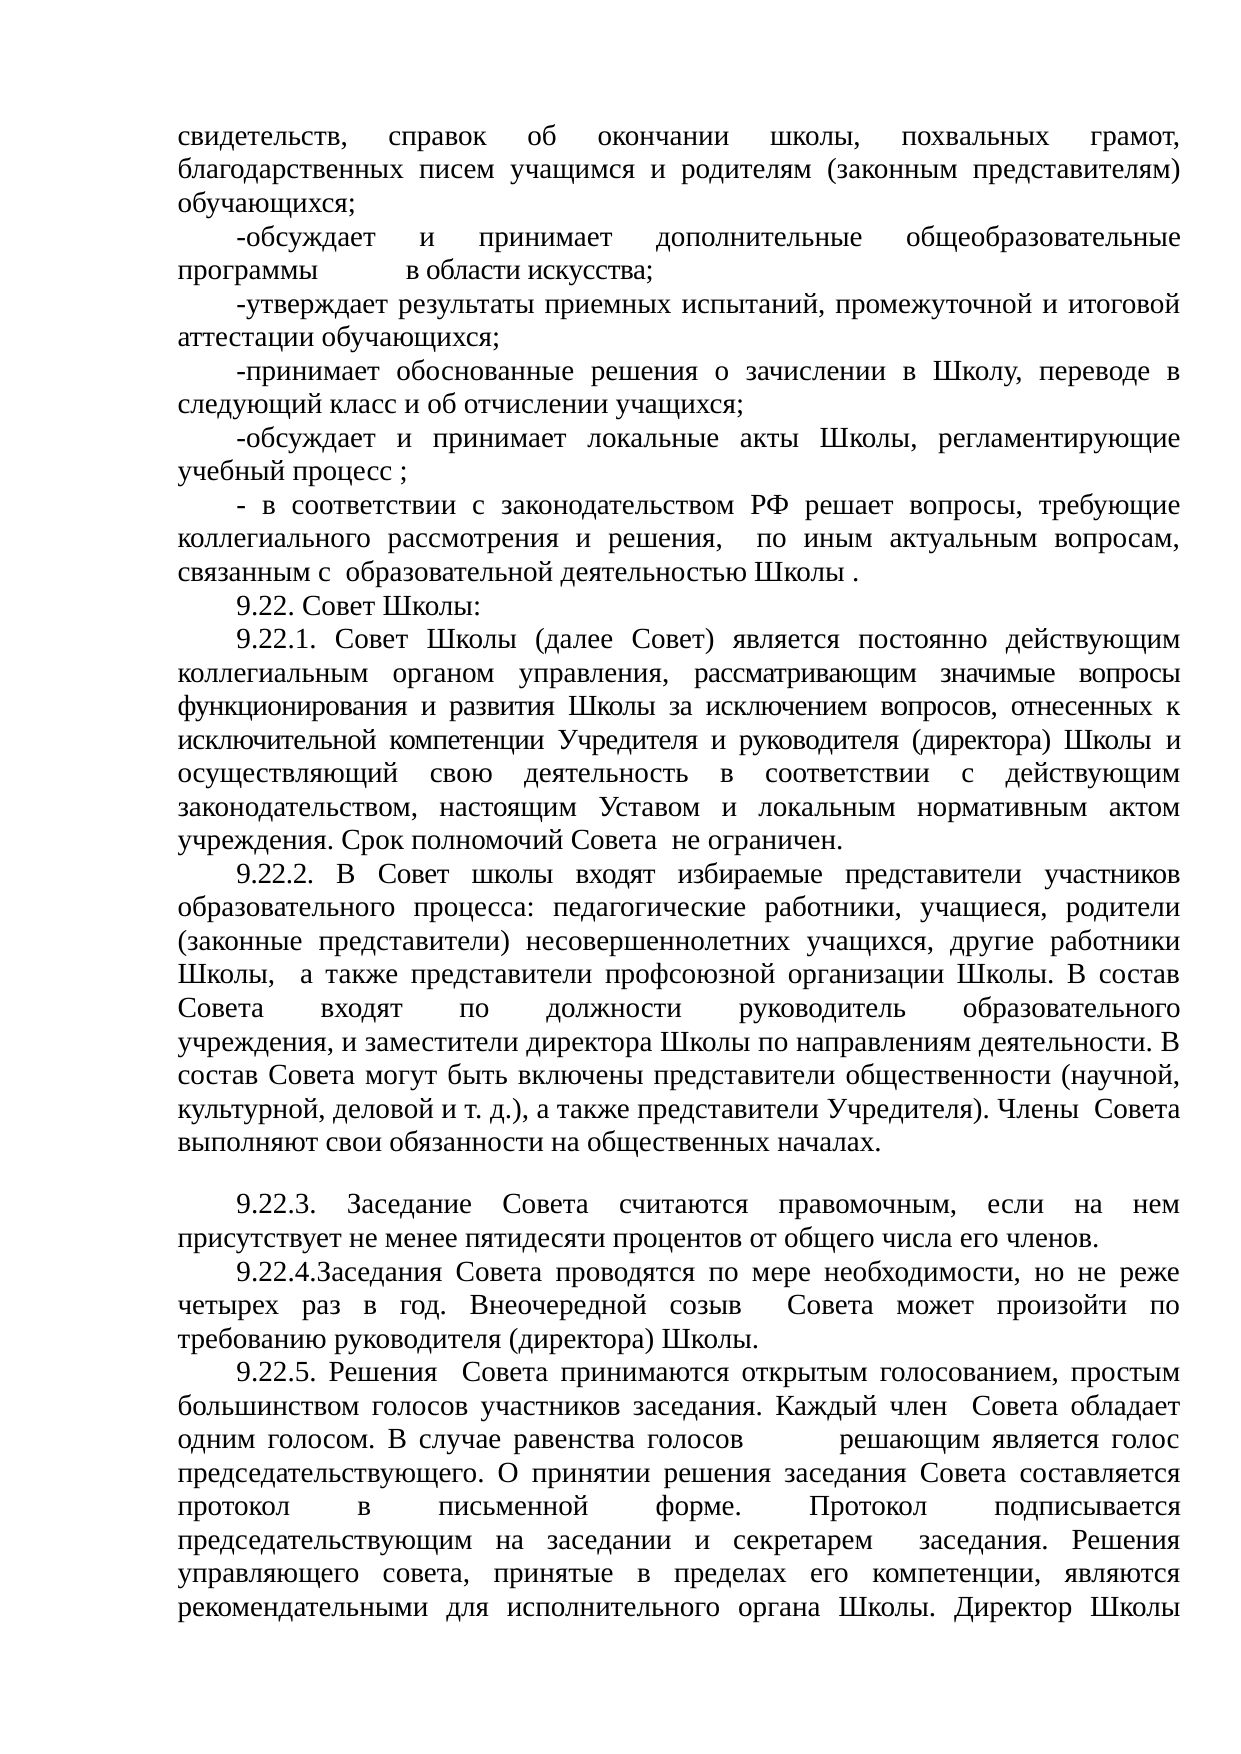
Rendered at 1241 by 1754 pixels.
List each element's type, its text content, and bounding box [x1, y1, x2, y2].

text 9.22. Совет Школы: [177, 588, 1181, 621]
text -обсуждает и принимает локальные акты Школы, регламентирующие учебный процесс ; [177, 420, 1181, 487]
list свидетельств, справок об окончании школы, похвальных грамот, благодарственных писем учащимся и родителям (законным представителям) обучающихся; [177, 118, 1181, 219]
text -утверждает результаты приемных испытаний, промежуточной и итоговой аттестации обучающихся; [177, 286, 1181, 353]
text -обсуждает и принимает дополнительные общеобразовательные программы в области искусства; [177, 219, 1181, 286]
text -принимает обоснованные решения о зачислении в Школу, переводе в следующий класс и об отчислении учащихся; [177, 353, 1181, 420]
text - в соответствии с законодательством РФ решает вопросы, требующие коллегиального рассмотрения и решения, по иным актуальным вопросам, связанным с образовательной деятельностью Школы . [177, 487, 1181, 588]
text 9.22.3. Заседание Совета считаются правомочным, если на нем присутствует не менее пятидесяти процентов от общего числа его членов. [177, 1187, 1181, 1254]
text 9.22.5. Решения Совета принимаются открытым голосованием, простым большинством голосов участников заседания. Каждый член Совета обладает одним голосом. В случае равенства голосов решающим является голос председательствующего. О принятии решения заседания Совета составляется протокол в письменной форме. Протокол подписывается председательствующим на заседании и секретарем заседания. Решения управляющего совета, принятые в пределах его компетенции, являются рекомендательными для исполнительного органа Школы. Директор Школы [177, 1354, 1181, 1623]
text 9.22.4.Заседания Совета проводятся по мере необходимости, но не реже четырех раз в год. Внеочередной созыв Совета может произойти по требованию руководителя (директора) Школы. [177, 1254, 1181, 1354]
text 9.22.1. Совет Школы (далее Совет) является постоянно действующим коллегиальным органом управления, рассматривающим значимые вопросы функционирования и развития Школы за исключением вопросов, отнесенных к исключительной компетенции Учредителя и руководителя (директора) Школы и осуществляющий свою деятельность в соответствии с действующим законодательством, настоящим Уставом и локальным нормативным актом учреждения. Срок полномочий Совета не ограничен. [177, 621, 1181, 856]
text 9.22.2. В Совет школы входят избираемые представители участников образовательного процесса: педагогические работники, учащиеся, родители (законные представители) несовершеннолетних учащихся, другие работники Школы, а также представители профсоюзной организации Школы. В состав Совета входят по должности руководитель образовательного учреждения, и заместители директора Школы по направлениям деятельности. В состав Совета могут быть включены представители общественности (научной, культурной, деловой и т. д.), а также представители Учредителя). Члены Совета выполняют свои обязанности на общественных началах. [177, 856, 1181, 1158]
